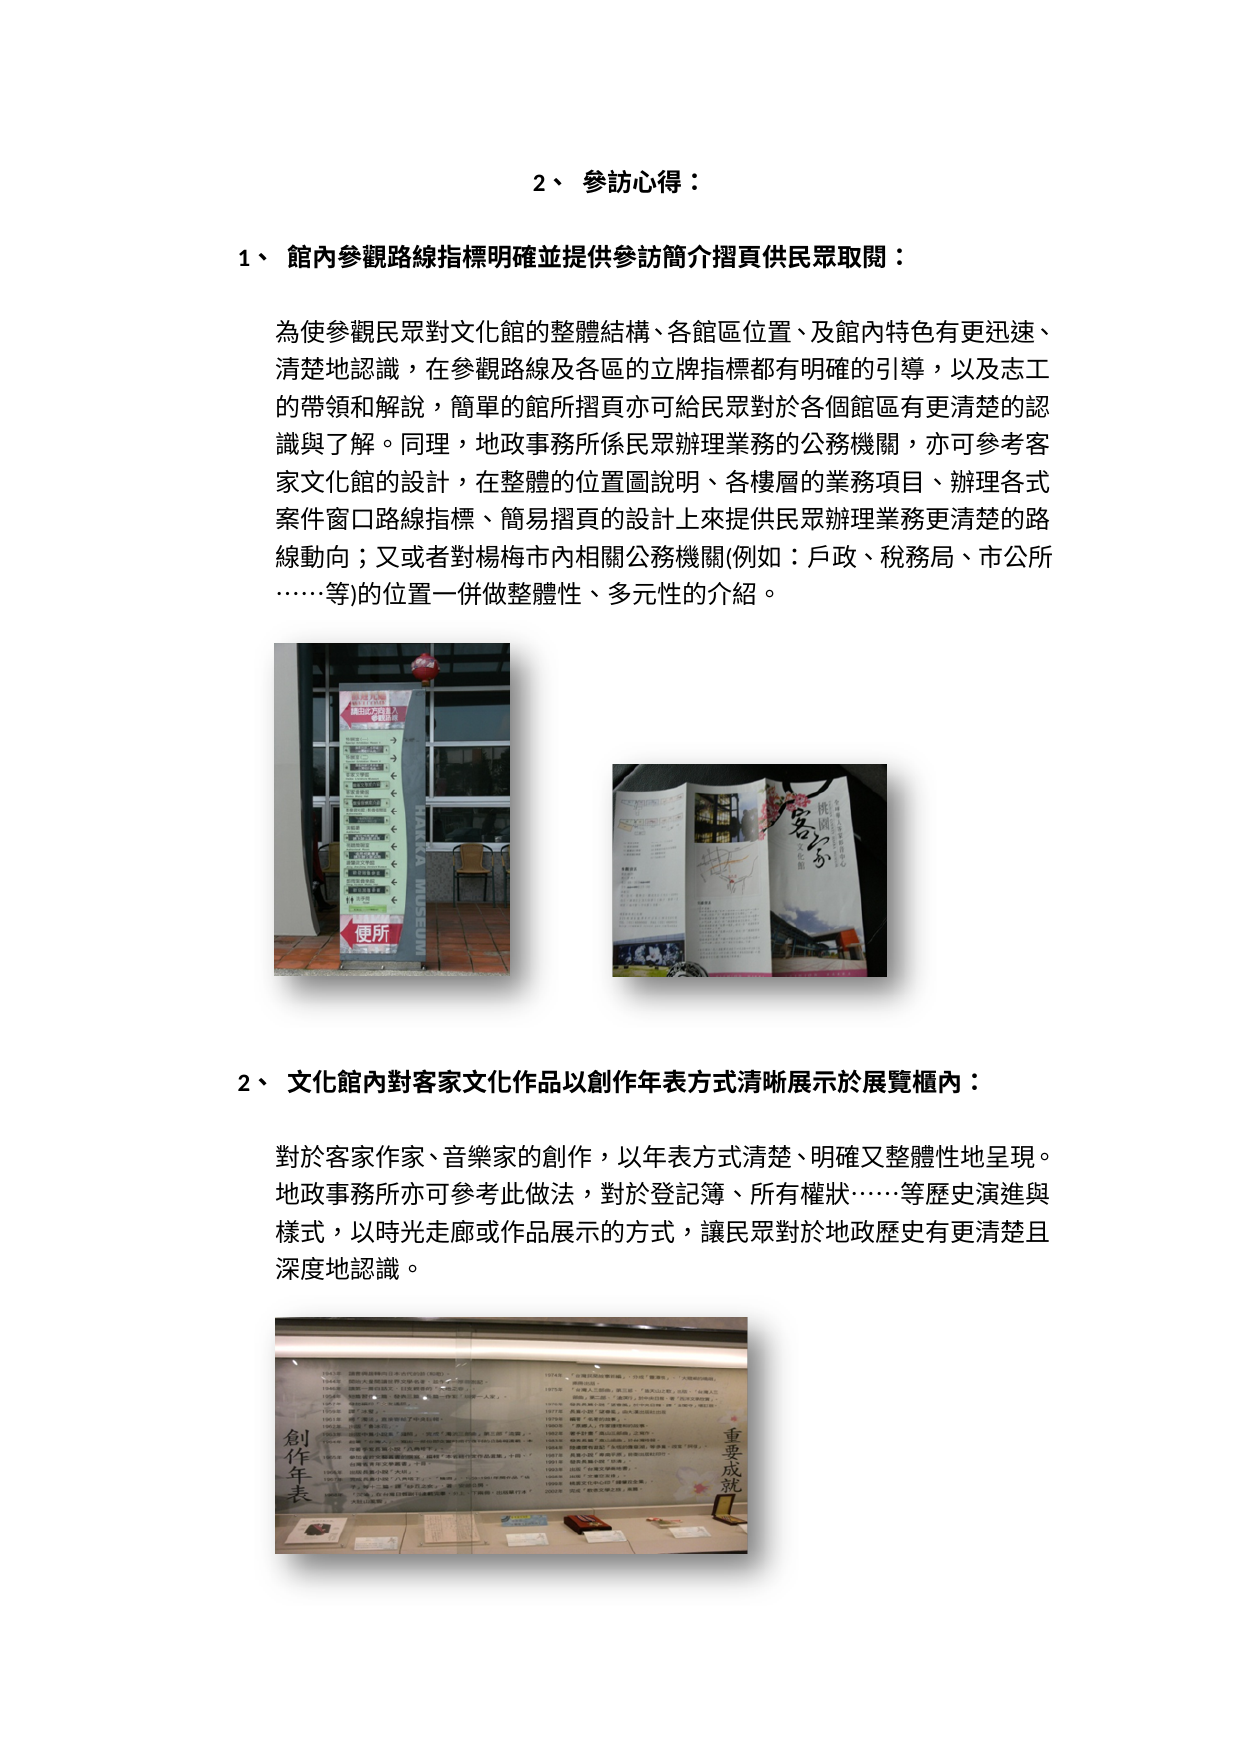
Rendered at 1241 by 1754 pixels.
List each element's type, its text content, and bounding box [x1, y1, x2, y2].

list 參訪心得： [187, 162, 1053, 199]
list 館內參觀路線指標明確並提供參訪簡介摺頁供民眾取閱： [237, 237, 1053, 274]
text 為使參觀民眾對文化館的整體結構、各館區位置、及館內特色有更迅速、清楚地認識，在參觀路線及各區的立牌指標都有明確的引導，以及志工的帶領和解說，簡單的館所摺頁亦可給民眾對於各個館區有更清楚的認識與了解。同理，地政事務所係民眾辦理業務的公務機關，亦可參考客家文化館的設計，在整體的位置圖說明、各樓層的業務項目、辦理各式案件窗口路線指標、簡易摺頁的設計上來提供民眾辦理業務更清楚的路線動向；又或者對楊梅市內相關公務機關(例如：戶政、稅務局、市公所……等)的位置一併做整體性、多元性的介紹。 [275, 312, 1053, 612]
picture [253, 1295, 799, 1606]
picture [253, 620, 559, 1028]
picture [591, 742, 937, 1028]
list 文化館內對客家文化作品以創作年表方式清晰展示於展覽櫃內： [237, 1062, 1053, 1099]
text 對於客家作家、音樂家的創作，以年表方式清楚、明確又整體性地呈現。地政事務所亦可參考此做法，對於登記簿、所有權狀……等歷史演進與樣式，以時光走廊或作品展示的方式，讓民眾對於地政歷史有更清楚且深度地認識。 [275, 1137, 1053, 1287]
